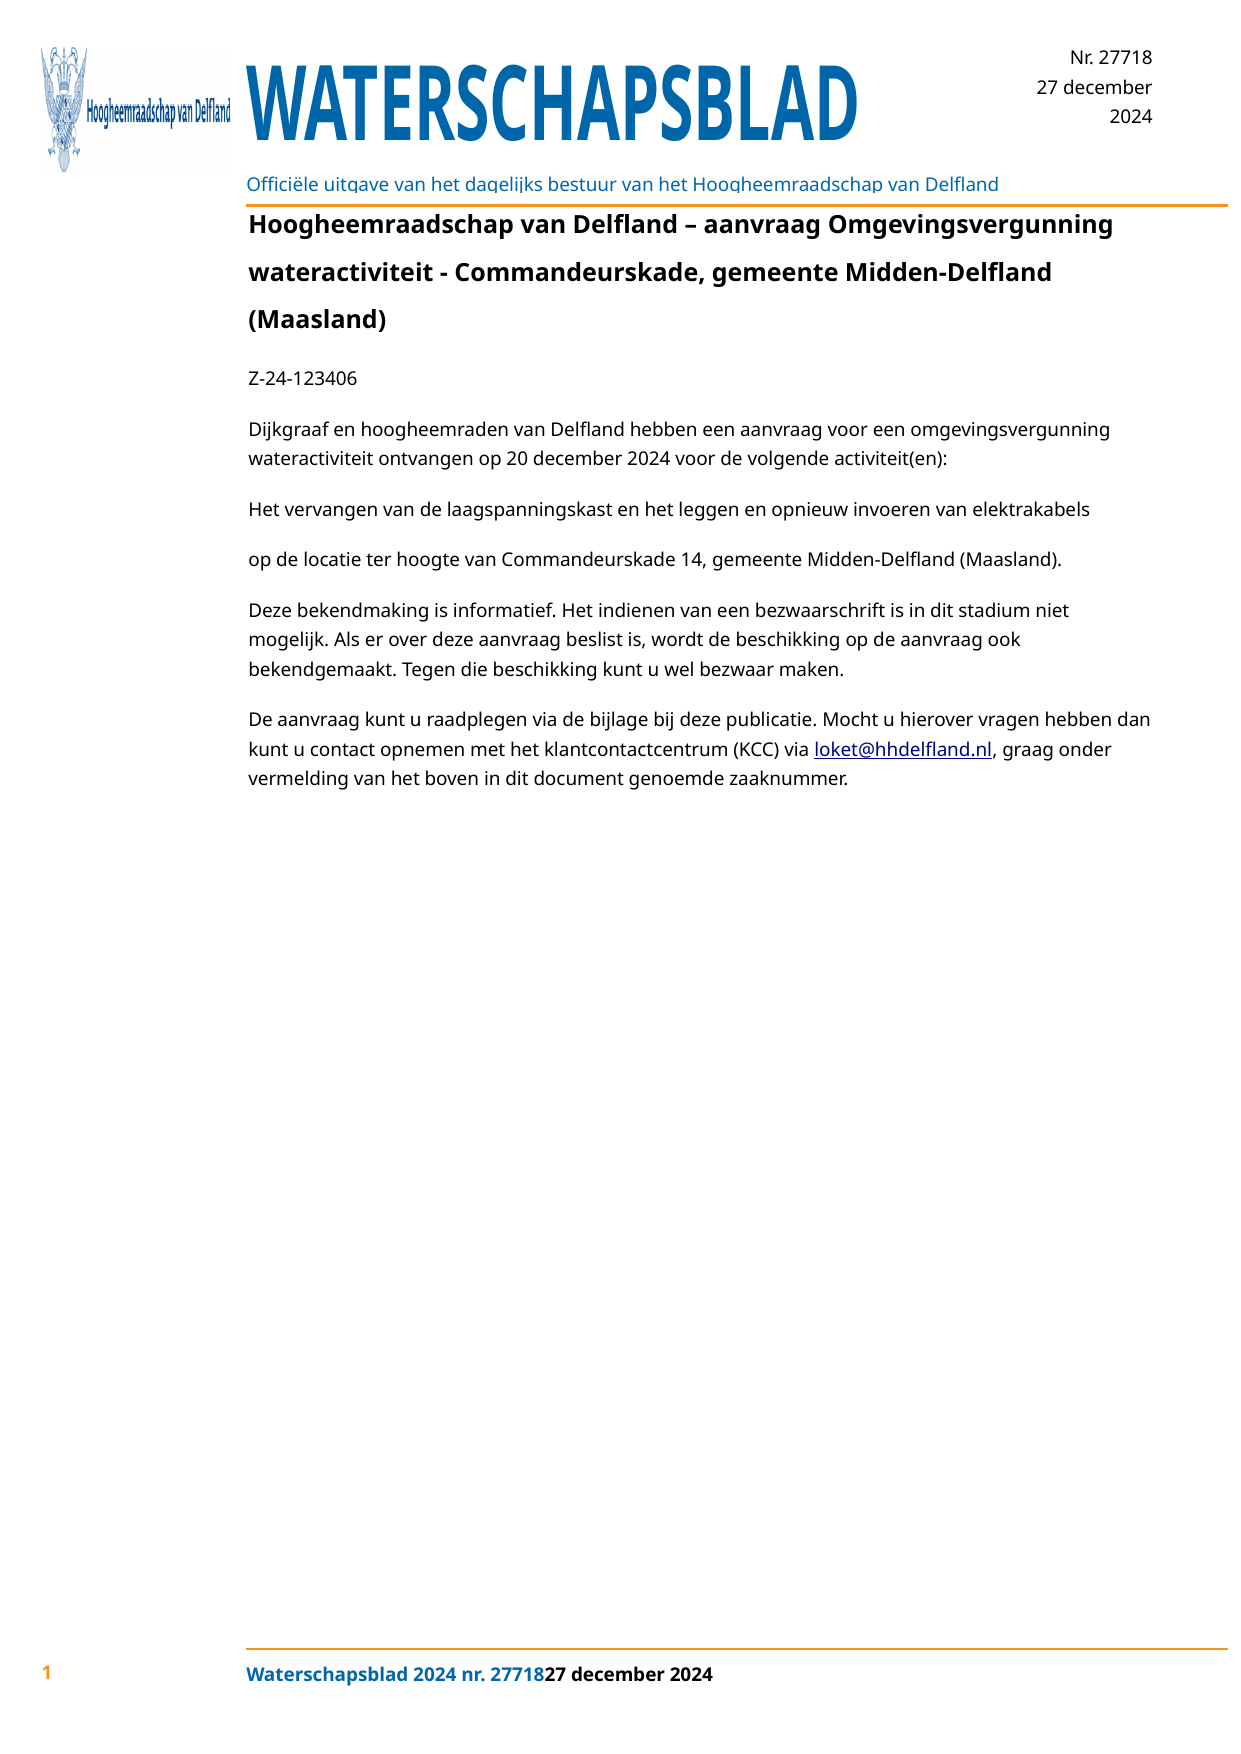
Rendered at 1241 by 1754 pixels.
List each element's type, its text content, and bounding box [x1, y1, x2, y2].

text Het vervangen van de laagspanningskast en het leggen en opnieuw invoeren van elektrakabels [248, 496, 1152, 522]
text Hoogheemraadschap van Delfland – aanvraag Omgevingsvergunning wateractiviteit - Commandeurskade, gemeente Midden-Delfland (Maasland) [248, 207, 1152, 336]
text Dijkgraaf en hoogheemraden van Delfland hebben een aanvraag voor een omgevingsvergunning wateractiviteit ontvangen op 20 december 2024 voor de volgende activiteit(en): [248, 416, 1152, 471]
text Z-24-123406 [248, 366, 1152, 391]
text De aanvraag kunt u raadplegen via de bijlage bij deze publicatie. Mocht u hierover vragen hebben dan kunt u contact opnemen met het klantcontactcentrum (KCC) via loket@hhdelfland.nl, graag onder vermelding van het boven in dit document genoemde zaaknummer. [248, 706, 1152, 791]
text op de locatie ter hoogte van Commandeurskade 14, gemeente Midden-Delfland (Maasland). [248, 546, 1152, 572]
text Deze bekendmaking is informatief. Het indienen van een bezwaarschrift is in dit stadium niet mogelijk. Als er over deze aanvraag beslist is, wordt de beschikking op de aanvraag ook bekendgemaakt. Tegen die beschikking kunt u wel bezwaar maken. [248, 597, 1152, 682]
picture [41, 47, 231, 172]
